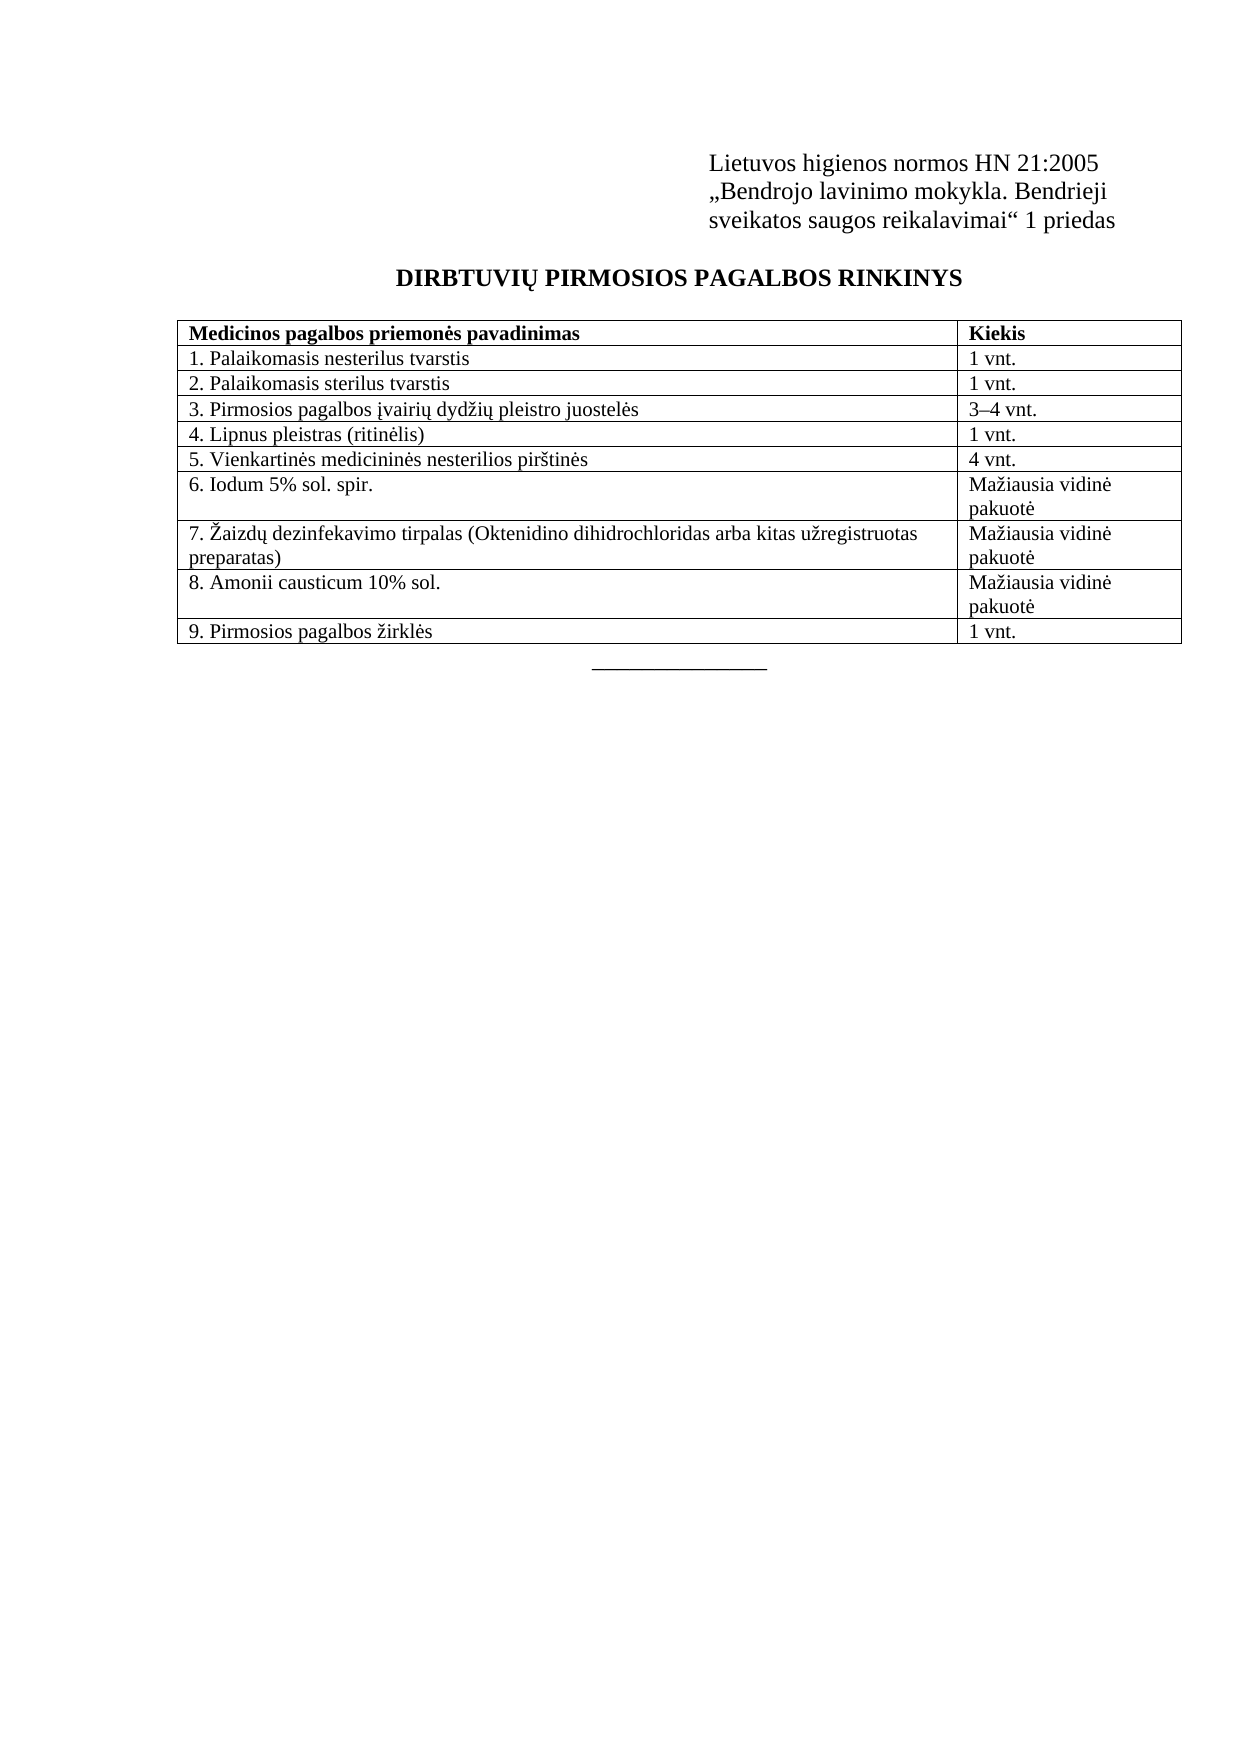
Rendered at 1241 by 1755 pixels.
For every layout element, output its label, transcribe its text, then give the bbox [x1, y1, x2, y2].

table_cell Mažiausia vidinė pakuotė [958, 570, 1181, 618]
table_header Medicinos pagalbos priemonės pavadinimas [178, 321, 957, 345]
table_cell 6. Iodum 5% sol. spir. [178, 472, 957, 520]
table_cell 4. Lipnus pleistras (ritinėlis) [178, 422, 957, 446]
table_cell 5. Vienkartinės medicininės nesterilios pirštinės [178, 447, 957, 471]
table_cell Mažiausia vidinė pakuotė [958, 472, 1181, 520]
table_cell 1. Palaikomasis nesterilus tvarstis [178, 346, 957, 370]
table_cell 1 vnt. [958, 371, 1181, 395]
table_cell 8. Amonii causticum 10% sol. [178, 570, 957, 618]
text „Bendrojo lavinimo mokykla. Bendrieji [177, 176, 1181, 205]
table_cell 3–4 vnt. [958, 396, 1181, 421]
table_cell 9. Pirmosios pagalbos žirklės [178, 619, 957, 643]
table_cell 3. Pirmosios pagalbos įvairių dydžių pleistro juostelės [178, 396, 957, 421]
text sveikatos saugos reikalavimai“ 1 priedas [177, 205, 1181, 234]
table_cell 4 vnt. [958, 447, 1181, 471]
text ______________ [177, 644, 1181, 673]
table_cell 2. Palaikomasis sterilus tvarstis [178, 371, 957, 395]
text Lietuvos higienos normos HN 21:2005 [177, 148, 1181, 176]
table_cell 1 vnt. [958, 422, 1181, 446]
table_cell 7. Žaizdų dezinfekavimo tirpalas (Oktenidino dihidrochloridas arba kitas užregistruotas preparatas) [178, 521, 957, 569]
table_cell 1 vnt. [958, 619, 1181, 643]
text DIRBTUVIŲ PIRMOSIOS PAGALBOS RINKINYS [177, 263, 1181, 291]
table_cell 1 vnt. [958, 346, 1181, 370]
table_header Kiekis [958, 321, 1181, 345]
table_cell Mažiausia vidinė pakuotė [958, 521, 1181, 569]
